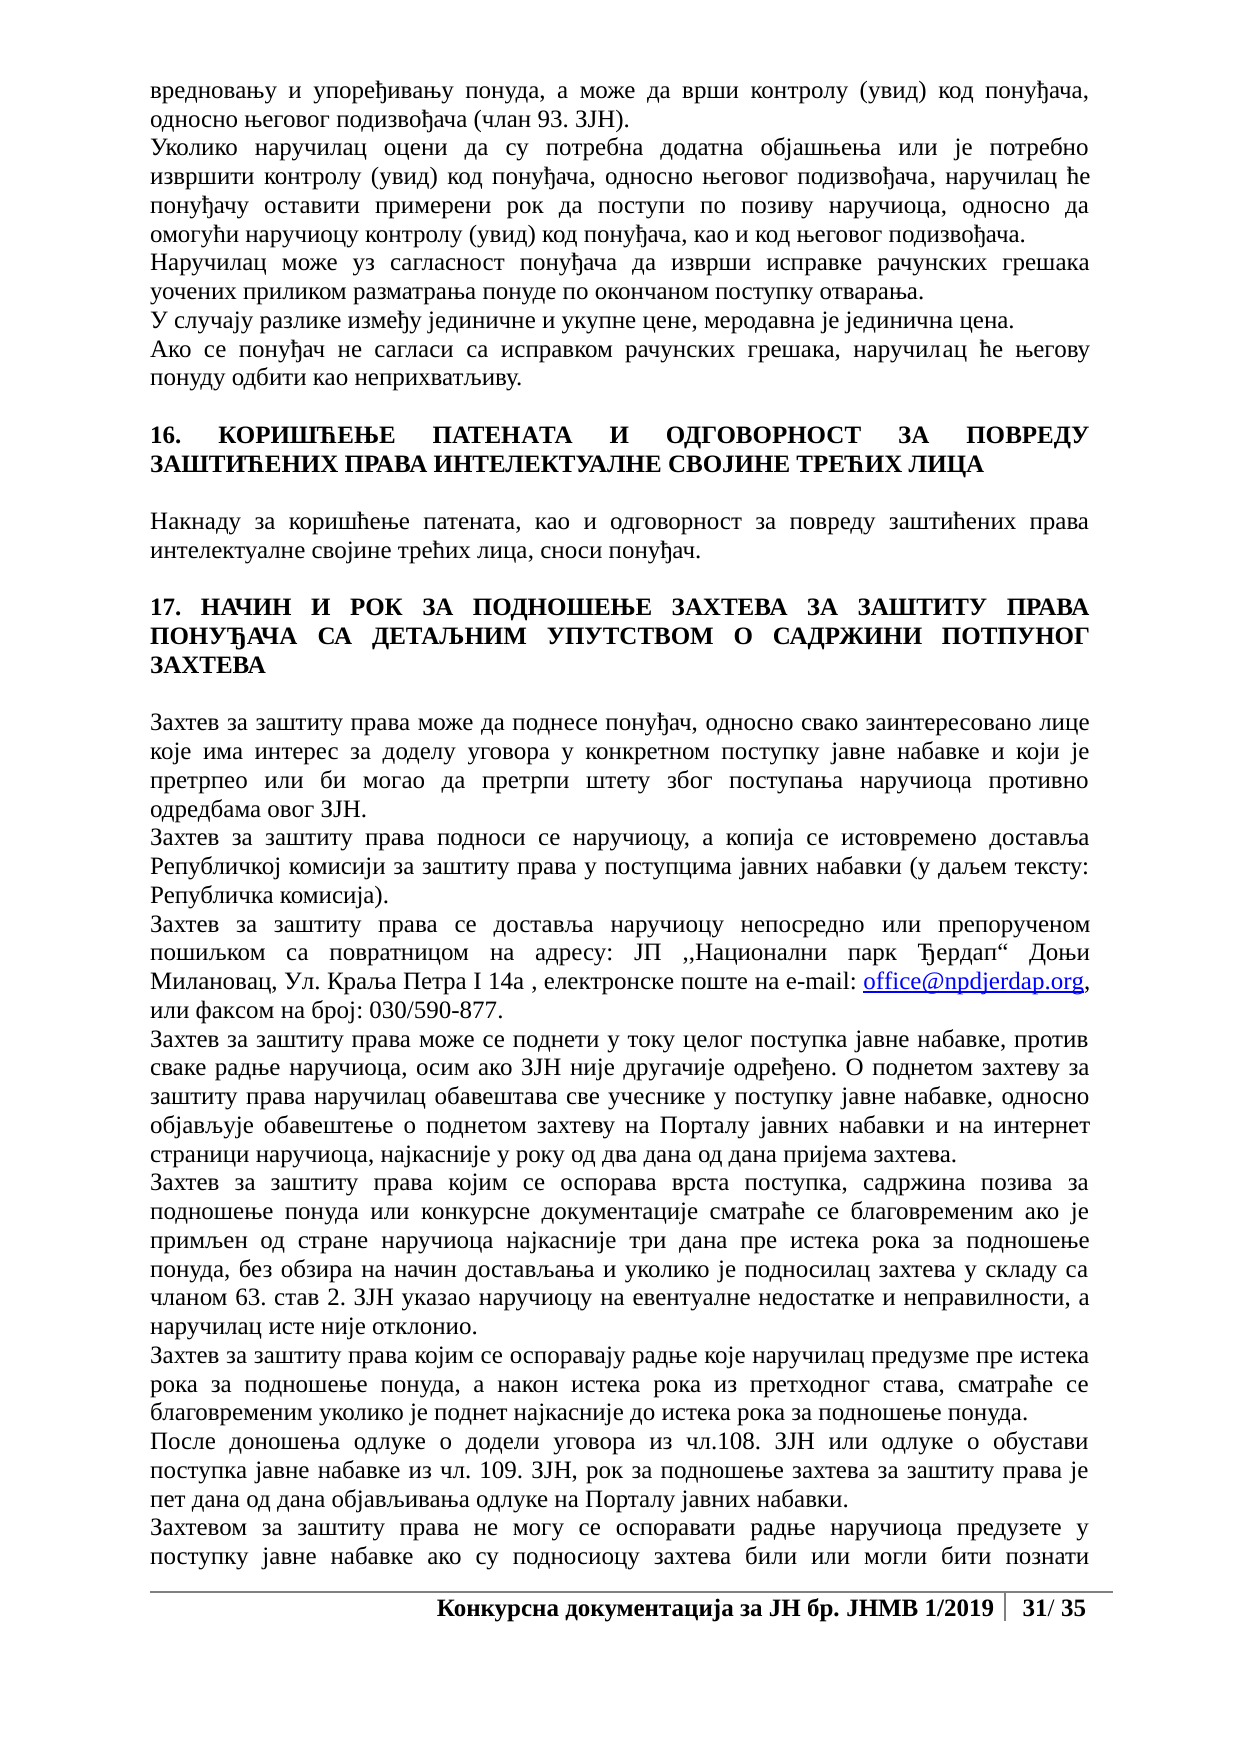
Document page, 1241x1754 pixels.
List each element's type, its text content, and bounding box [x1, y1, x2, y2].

text У случају разлике између јединичне и укупне цене, меродавна је јединична цена. [150, 305, 1090, 334]
text Захтев за заштиту права може да поднесе понуђач, односно свако заинтересовано лице које има интерес за доделу уговора у конкретном поступку јавне набавке и који је претрпео или би могао да претрпи штету због поступања наручиоца противно одредбама овог ЗЈН. [150, 707, 1090, 822]
text Накнаду за коришћење патената, као и одговорност за повреду заштићених права интелектуалне својине трећих лица, сноси понуђач. [150, 506, 1090, 564]
text Захтев за заштиту права може се поднети у току целог поступка јавне набавке, против сваке радње наручиоца, осим ако ЗЈН није другачије одређено. О поднетом захтеву за заштиту права наручилац обавештава све учеснике у поступку јавне набавке, односно објављује обавештење о поднетом захтеву на Порталу јавних набавки и на интернет страници наручиоца, најкасније у року од два дана од дана пријема захтева. [150, 1024, 1090, 1167]
text Захтев за заштиту права којим се оспорава врста поступка, садржина позива за подношење понуда или конкурсне документације сматраће се благовременим ако је примљен од стране наручиоца најкасније три дана пре истека рока за подношење понуда, без обзира на начин достављања и уколико је подносилац захтева у складу са чланом 63. став 2. ЗЈН указао наручиоцу на евентуалне недостатке и неправилности, а наручилац исте није отклонио. [150, 1167, 1090, 1340]
text вредновању и упоређивању понуда, а може да врши контролу (увид) код понуђача, односно његовог подизвођача (члан 93. ЗЈН). [150, 75, 1090, 132]
text 16. КОРИШЋЕЊЕ ПАТЕНАТА И ОДГОВОРНОСТ ЗА ПОВРЕДУ ЗАШТИЋЕНИХ ПРАВА ИНТЕЛЕКТУАЛНЕ СВОЈИНЕ ТРЕЋИХ ЛИЦА [150, 420, 1090, 477]
text Захтев за заштиту права се доставља наручиоцу непосредно или препорученом пошиљком са повратницом на адресу: ЈП ,,Национални парк Ђердап“ Доњи Милановац, Ул. Краља Петра I 14а , електронске поште на e-mail: office@npdjerdap.org, или факсом на број: 030/590-877. [150, 909, 1090, 1024]
text 17. НАЧИН И РОК ЗА ПОДНОШЕЊЕ ЗАХТЕВА ЗА ЗАШТИТУ ПРАВА ПОНУЂАЧА СА ДЕТАЉНИМ УПУТСТВОМ О САДРЖИНИ ПОТПУНОГ ЗАХТЕВА [150, 592, 1090, 679]
text Ако се понуђач не сагласи са исправком рачунских грешака, наручилац ће његову понуду одбити као неприхватљиву. [150, 334, 1090, 391]
text Уколико наручилац оцени да су потребна додатна објашњења или је потребно извршити контролу (увид) код понуђача, односно његовог подизвођача, наручилац ће понуђачу оставити примерени рок да поступи по позиву наручиоца, односно да омогући наручиоцу контролу (увид) код понуђача, као и код његовог подизвођача. [150, 132, 1090, 247]
text Захтев за заштиту права подноси се наручиоцу, а копија се истовремено доставља Републичкој комисији за заштиту права у поступцима јавних набавки (у даљем тексту: Републичка комисија). [150, 822, 1090, 909]
text Наручилац може уз сагласност понуђача да изврши исправке рачунских грешака уочених приликом разматрања понуде по окончаном поступку отварања. [150, 247, 1090, 305]
text После доношења одлуке о додели уговора из чл.108. ЗЈН или одлуке о обустави поступка јавне набавке из чл. 109. ЗЈН, рок за подношење захтева за заштиту права је пет дана од дана објављивања одлуке на Порталу јавних набавки. [150, 1426, 1090, 1512]
text Захтев за заштиту права којим се оспоравају радње које наручилац предузме пре истека рока за подношење понуда, а након истека рока из претходног става, сматраће се благовременим уколико је поднет најкасније до истека рока за подношење понуда. [150, 1340, 1090, 1426]
text Захтевом за заштиту права не могу се оспоравати радње наручиоца предузете у поступку јавне набавке ако су подносиоцу захтева били или могли бити познати [150, 1512, 1090, 1570]
